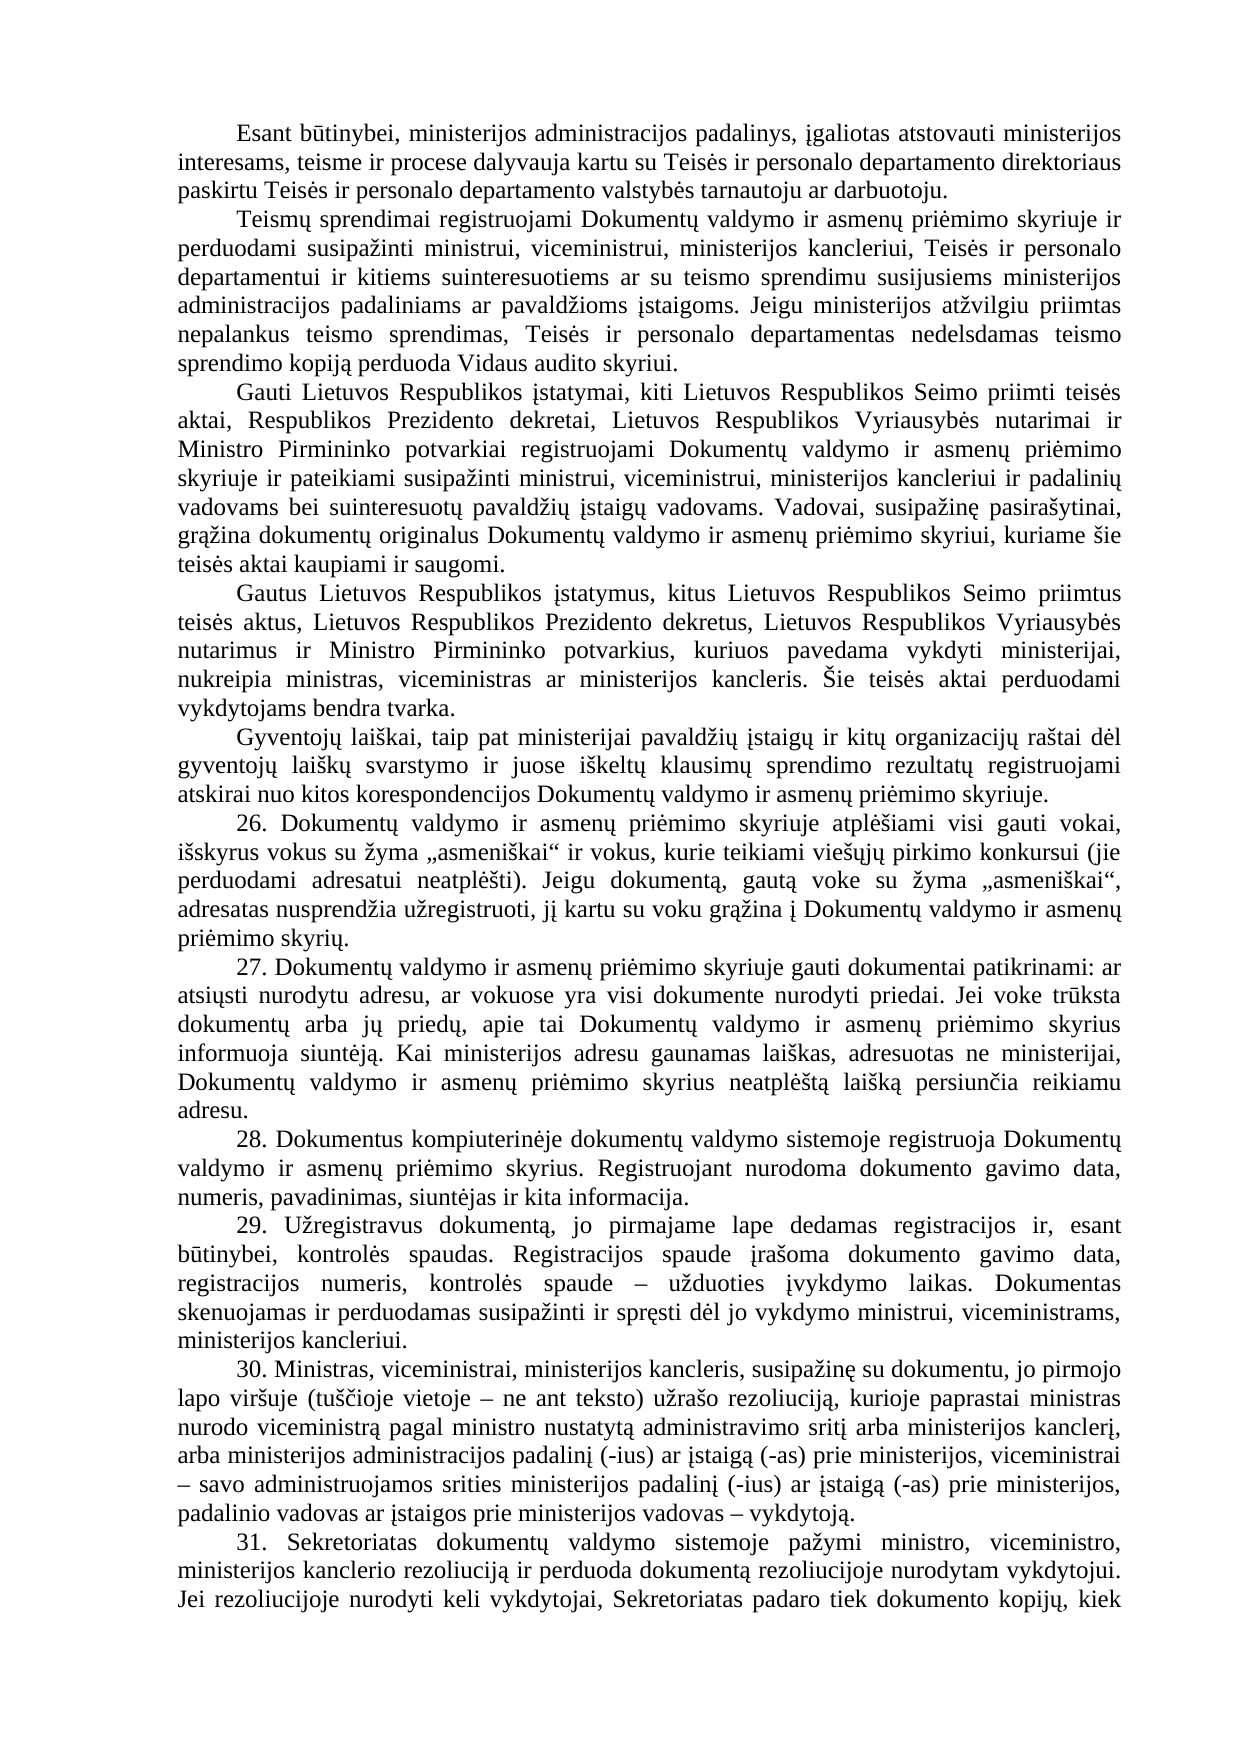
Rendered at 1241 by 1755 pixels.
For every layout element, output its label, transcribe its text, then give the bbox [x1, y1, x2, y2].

text 29. Užregistravus dokumentą, jo pirmajame lape dedamas registracijos ir, esant būtinybei, kontrolės spaudas. Registracijos spaude įrašoma dokumento gavimo data, registracijos numeris, kontrolės spaude – užduoties įvykdymo laikas. Dokumentas skenuojamas ir perduodamas susipažinti ir spręsti dėl jo vykdymo ministrui, viceministrams, ministerijos kancleriui. [177, 1211, 1122, 1354]
text 31. Sekretoriatas dokumentų valdymo sistemoje pažymi ministro, viceministro, ministerijos kanclerio rezoliuciją ir perduoda dokumentą rezoliucijoje nurodytam vykdytojui. Jei rezoliucijoje nurodyti keli vykdytojai, Sekretoriatas padaro tiek dokumento kopijų, kiek [177, 1527, 1122, 1613]
text 27. Dokumentų valdymo ir asmenų priėmimo skyriuje gauti dokumentai patikrinami: ar atsiųsti nurodytu adresu, ar vokuose yra visi dokumente nurodyti priedai. Jei voke trūksta dokumentų arba jų priedų, apie tai Dokumentų valdymo ir asmenų priėmimo skyrius informuoja siuntėją. Kai ministerijos adresu gaunamas laiškas, adresuotas ne ministerijai, Dokumentų valdymo ir asmenų priėmimo skyrius neatplėštą laišką persiunčia reikiamu adresu. [177, 952, 1122, 1124]
text 28. Dokumentus kompiuterinėje dokumentų valdymo sistemoje registruoja Dokumentų valdymo ir asmenų priėmimo skyrius. Registruojant nurodoma dokumento gavimo data, numeris, pavadinimas, siuntėjas ir kita informacija. [177, 1124, 1122, 1211]
text 30. Ministras, viceministrai, ministerijos kancleris, susipažinę su dokumentu, jo pirmojo lapo viršuje (tuščioje vietoje – ne ant teksto) užrašo rezoliuciją, kurioje paprastai ministras nurodo viceministrą pagal ministro nustatytą administravimo sritį arba ministerijos kanclerį, arba ministerijos administracijos padalinį (-ius) ar įstaigą (-as) prie ministerijos, viceministrai – savo administruojamos srities ministerijos padalinį (-ius) ar įstaigą (-as) prie ministerijos, padalinio vadovas ar įstaigos prie ministerijos vadovas – vykdytoją. [177, 1354, 1122, 1527]
text Gauti Lietuvos Respublikos įstatymai, kiti Lietuvos Respublikos Seimo priimti teisės aktai, Respublikos Prezidento dekretai, Lietuvos Respublikos Vyriausybės nutarimai ir Ministro Pirmininko potvarkiai registruojami Dokumentų valdymo ir asmenų priėmimo skyriuje ir pateikiami susipažinti ministrui, viceministrui, ministerijos kancleriui ir padalinių vadovams bei suinteresuotų pavaldžių įstaigų vadovams. Vadovai, susipažinę pasirašytinai, grąžina dokumentų originalus Dokumentų valdymo ir asmenų priėmimo skyriui, kuriame šie teisės aktai kaupiami ir saugomi. [177, 377, 1122, 578]
text Gyventojų laiškai, taip pat ministerijai pavaldžių įstaigų ir kitų organizacijų raštai dėl gyventojų laiškų svarstymo ir juose iškeltų klausimų sprendimo rezultatų registruojami atskirai nuo kitos korespondencijos Dokumentų valdymo ir asmenų priėmimo skyriuje. [177, 722, 1122, 808]
text Gautus Lietuvos Respublikos įstatymus, kitus Lietuvos Respublikos Seimo priimtus teisės aktus, Lietuvos Respublikos Prezidento dekretus, Lietuvos Respublikos Vyriausybės nutarimus ir Ministro Pirmininko potvarkius, kuriuos pavedama vykdyti ministerijai, nukreipia ministras, viceministras ar ministerijos kancleris. Šie teisės aktai perduodami vykdytojams bendra tvarka. [177, 578, 1122, 722]
text 26. Dokumentų valdymo ir asmenų priėmimo skyriuje atplėšiami visi gauti vokai, išskyrus vokus su žyma „asmeniškai“ ir vokus, kurie teikiami viešųjų pirkimo konkursui (jie perduodami adresatui neatplėšti). Jeigu dokumentą, gautą voke su žyma „asmeniškai“, adresatas nusprendžia užregistruoti, jį kartu su voku grąžina į Dokumentų valdymo ir asmenų priėmimo skyrių. [177, 808, 1122, 952]
text Esant būtinybei, ministerijos administracijos padalinys, įgaliotas atstovauti ministerijos interesams, teisme ir procese dalyvauja kartu su Teisės ir personalo departamento direktoriaus paskirtu Teisės ir personalo departamento valstybės tarnautoju ar darbuotoju. [177, 118, 1122, 204]
text Teismų sprendimai registruojami Dokumentų valdymo ir asmenų priėmimo skyriuje ir perduodami susipažinti ministrui, viceministrui, ministerijos kancleriui, Teisės ir personalo departamentui ir kitiems suinteresuotiems ar su teismo sprendimu susijusiems ministerijos administracijos padaliniams ar pavaldžioms įstaigoms. Jeigu ministerijos atžvilgiu priimtas nepalankus teismo sprendimas, Teisės ir personalo departamentas nedelsdamas teismo sprendimo kopiją perduoda Vidaus audito skyriui. [177, 204, 1122, 377]
